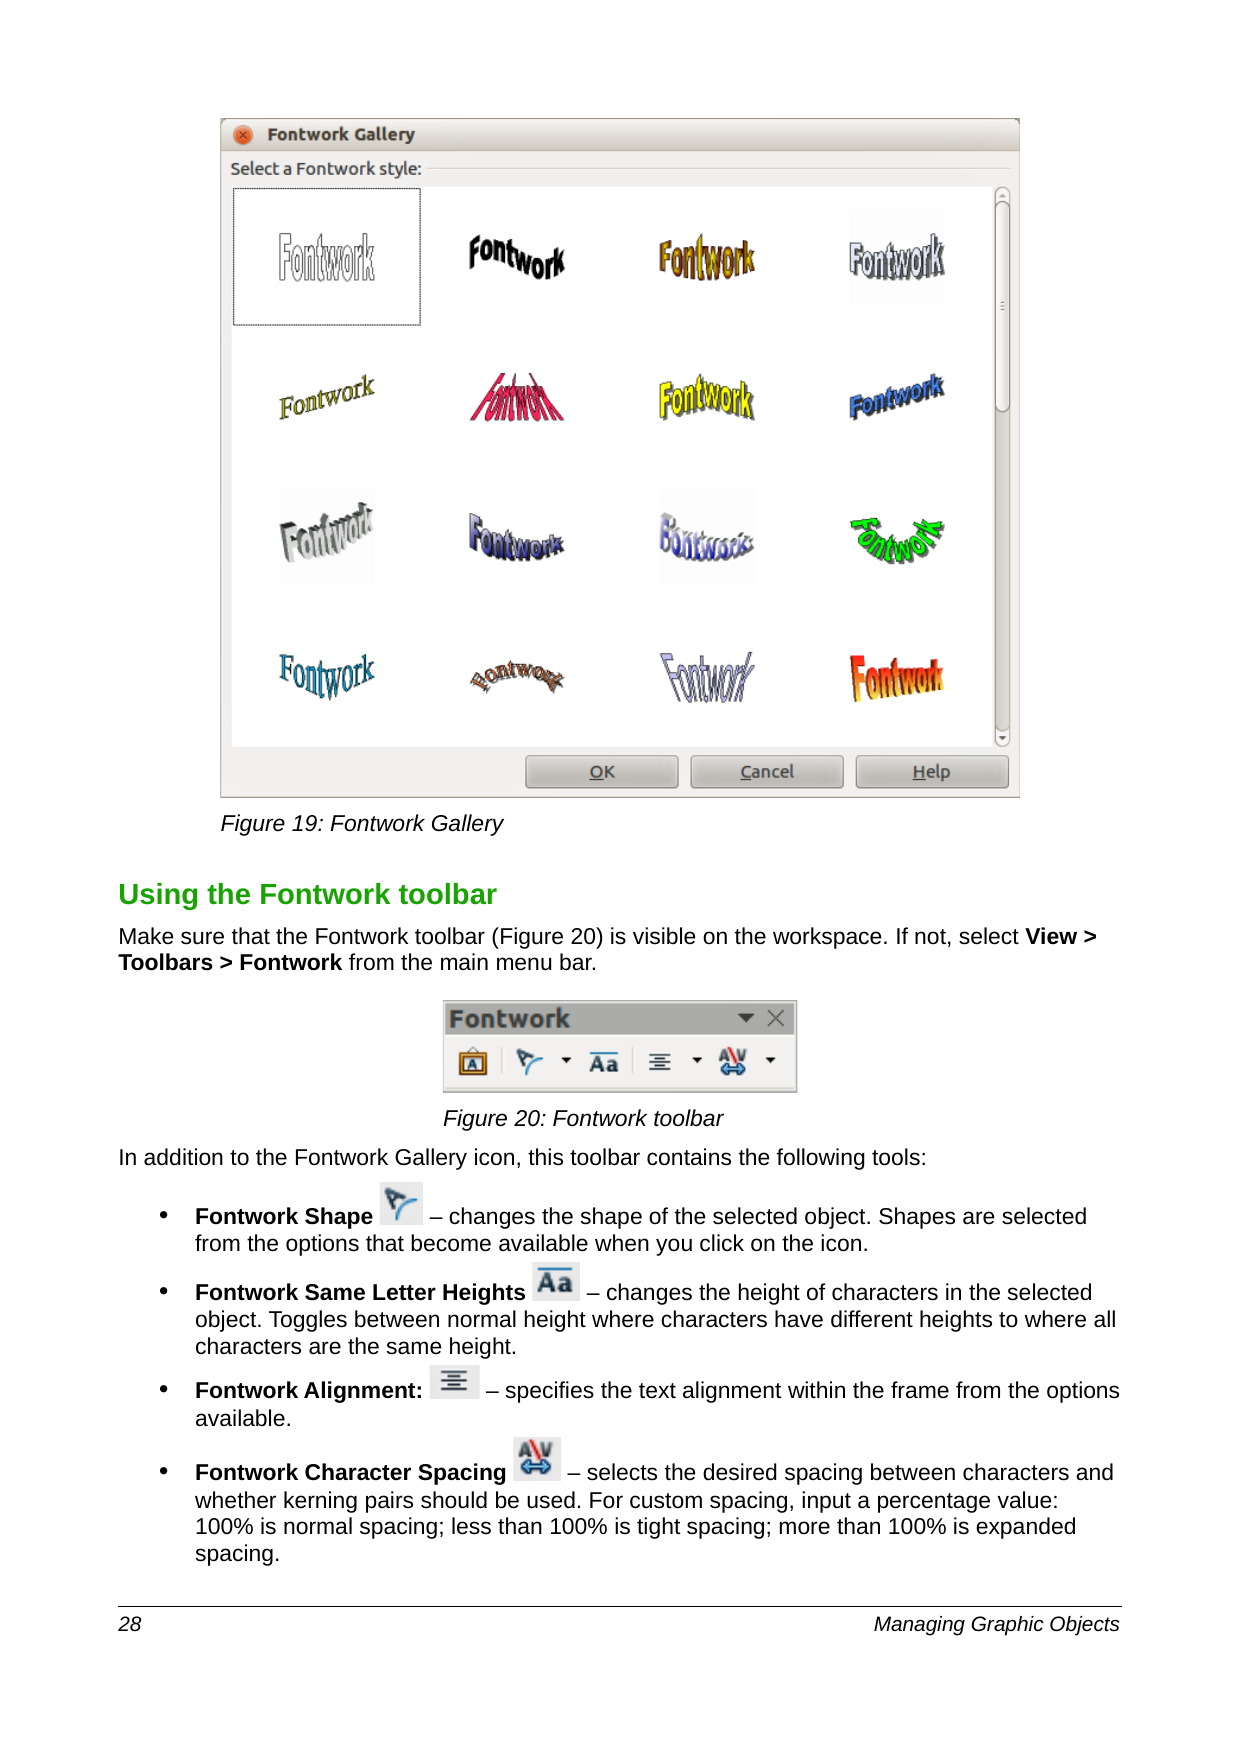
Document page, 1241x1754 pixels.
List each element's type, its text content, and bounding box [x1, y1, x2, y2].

text In addition to the Fontwork Gallery icon, this toolbar contains the following tools: [118, 1144, 1122, 1170]
subtitle Using the Fontwork toolbar [118, 877, 1122, 910]
text Make sure that the Fontwork toolbar (Figure 20) is visible on the workspace. If not, select View > Toolbars > Fontwork from the main menu bar. [118, 923, 1122, 975]
text Figure 20: Fontwork toolbar [443, 1105, 797, 1131]
list Fontwork Shape – changes the shape of the selected object. Shapes are selected from the options that become available when you click on the icon. [156, 1183, 1122, 1257]
text Figure 19: Fontwork Gallery [220, 810, 1020, 837]
list Fontwork Character Spacing – selects the desired spacing between characters and whether kerning pairs should be used. For custom spacing, input a percentage value: 100% is normal spacing; less than 100% is tight spacing; more than 100% is expanded spacing. [156, 1437, 1122, 1566]
picture [513, 1437, 562, 1481]
list Fontwork Same Letter Heights – changes the height of characters in the selected object. Toggles between normal height where characters have different heights to where all characters are the same height. [156, 1263, 1122, 1359]
list Fontwork Alignment: – specifies the text alignment within the frame from the options available. [156, 1365, 1122, 1431]
picture [379, 1182, 424, 1225]
picture [220, 118, 1020, 798]
picture [442, 1000, 798, 1093]
picture [532, 1262, 581, 1301]
picture [429, 1365, 480, 1399]
